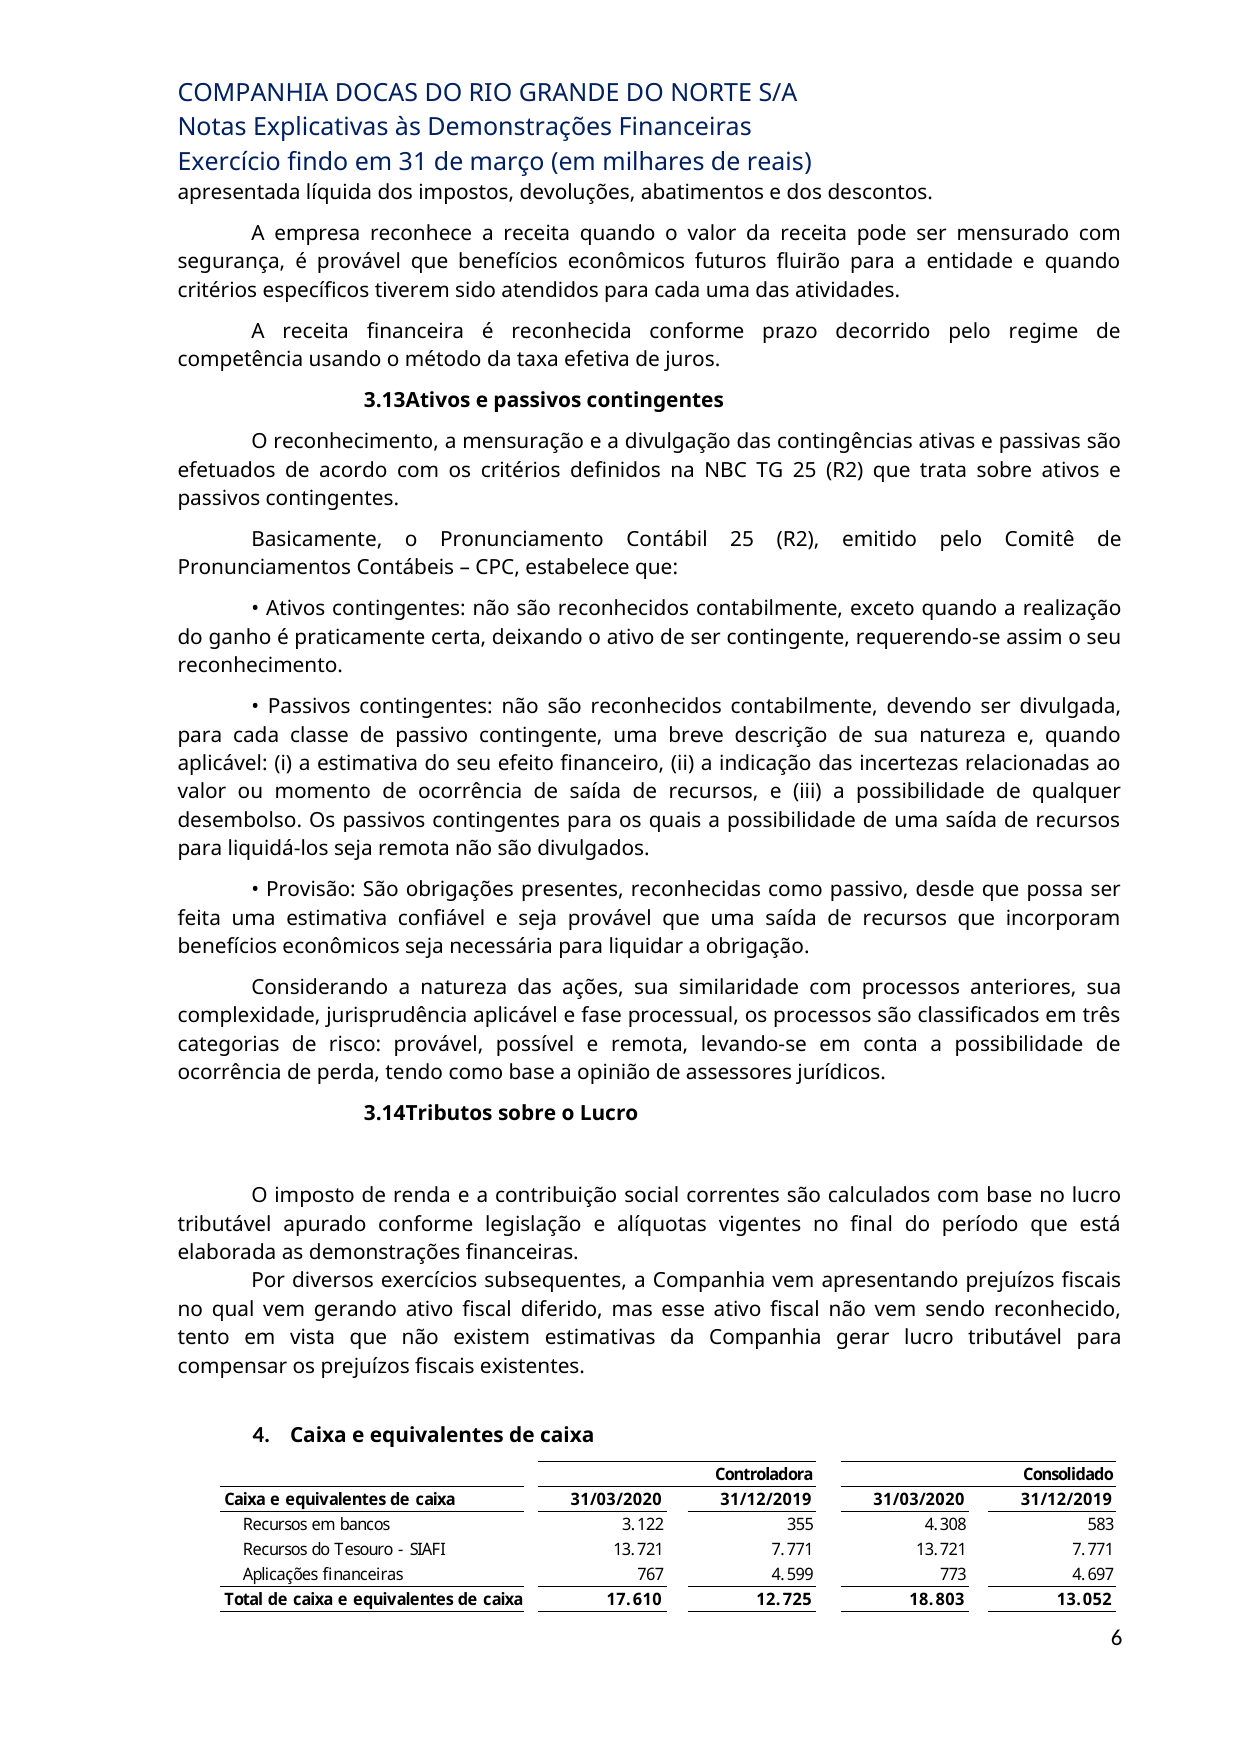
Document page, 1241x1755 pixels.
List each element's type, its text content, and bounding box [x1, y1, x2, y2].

list Ativos e passivos contingentes [364, 385, 1122, 414]
text Considerando a natureza das ações, sua similaridade com processos anteriores, sua complexidade, jurisprudência aplicável e fase processual, os processos são classificados em três categorias de risco: provável, possível e remota, levando-se em conta a possibilidade de ocorrência de perda, tendo como base a opinião de assessores jurídicos. [177, 972, 1122, 1086]
text Basicamente, o Pronunciamento Contábil 25 (R2), emitido pelo Comitê de Pronunciamentos Contábeis – CPC, estabelece que: [177, 524, 1122, 581]
text O reconhecimento, a mensuração e a divulgação das contingências ativas e passivas são efetuados de acordo com os critérios definidos na NBC TG 25 (R2) que trata sobre ativos e passivos contingentes. [177, 426, 1122, 512]
text • Passivos contingentes: não são reconhecidos contabilmente, devendo ser divulgada, para cada classe de passivo contingente, uma breve descrição de sua natureza e, quando aplicável: (i) a estimativa do seu efeito financeiro, (ii) a indicação das incertezas relacionadas ao valor ou momento de ocorrência de saída de recursos, e (iii) a possibilidade de qualquer desembolso. Os passivos contingentes para os quais a possibilidade de uma saída de recursos para liquidá-los seja remota não são divulgados. [177, 691, 1122, 862]
text apresentada líquida dos impostos, devoluções, abatimentos e dos descontos. [177, 177, 1122, 206]
list O imposto de renda e a contribuição social correntes são calculados com base no lucro tributável apurado conforme legislação e alíquotas vigentes no final do período que está elaborada as demonstrações financeiras. [177, 1180, 1122, 1266]
list Caixa e equivalentes de caixa [252, 1420, 1122, 1449]
text A receita financeira é reconhecida conforme prazo decorrido pelo regime de competência usando o método da taxa efetiva de juros. [177, 316, 1122, 373]
text • Ativos contingentes: não são reconhecidos contabilmente, exceto quando a realização do ganho é praticamente certa, deixando o ativo de ser contingente, requerendo-se assim o seu reconhecimento. [177, 593, 1122, 679]
text A empresa reconhece a receita quando o valor da receita pode ser mensurado com segurança, é provável que benefícios econômicos futuros fluirão para a entidade e quando critérios específicos tiverem sido atendidos para cada uma das atividades. [177, 218, 1122, 303]
list Por diversos exercícios subsequentes, a Companhia vem apresentando prejuízos fiscais no qual vem gerando ativo fiscal diferido, mas esse ativo fiscal não vem sendo reconhecido, tento em vista que não existem estimativas da Companhia gerar lucro tributável para compensar os prejuízos fiscais existentes. [177, 1266, 1122, 1379]
list Tributos sobre o Lucro [364, 1098, 1122, 1127]
text • Provisão: São obrigações presentes, reconhecidas como passivo, desde que possa ser feita uma estimativa confiável e seja provável que uma saída de recursos que incorporam benefícios econômicos seja necessária para liquidar a obrigação. [177, 874, 1122, 960]
